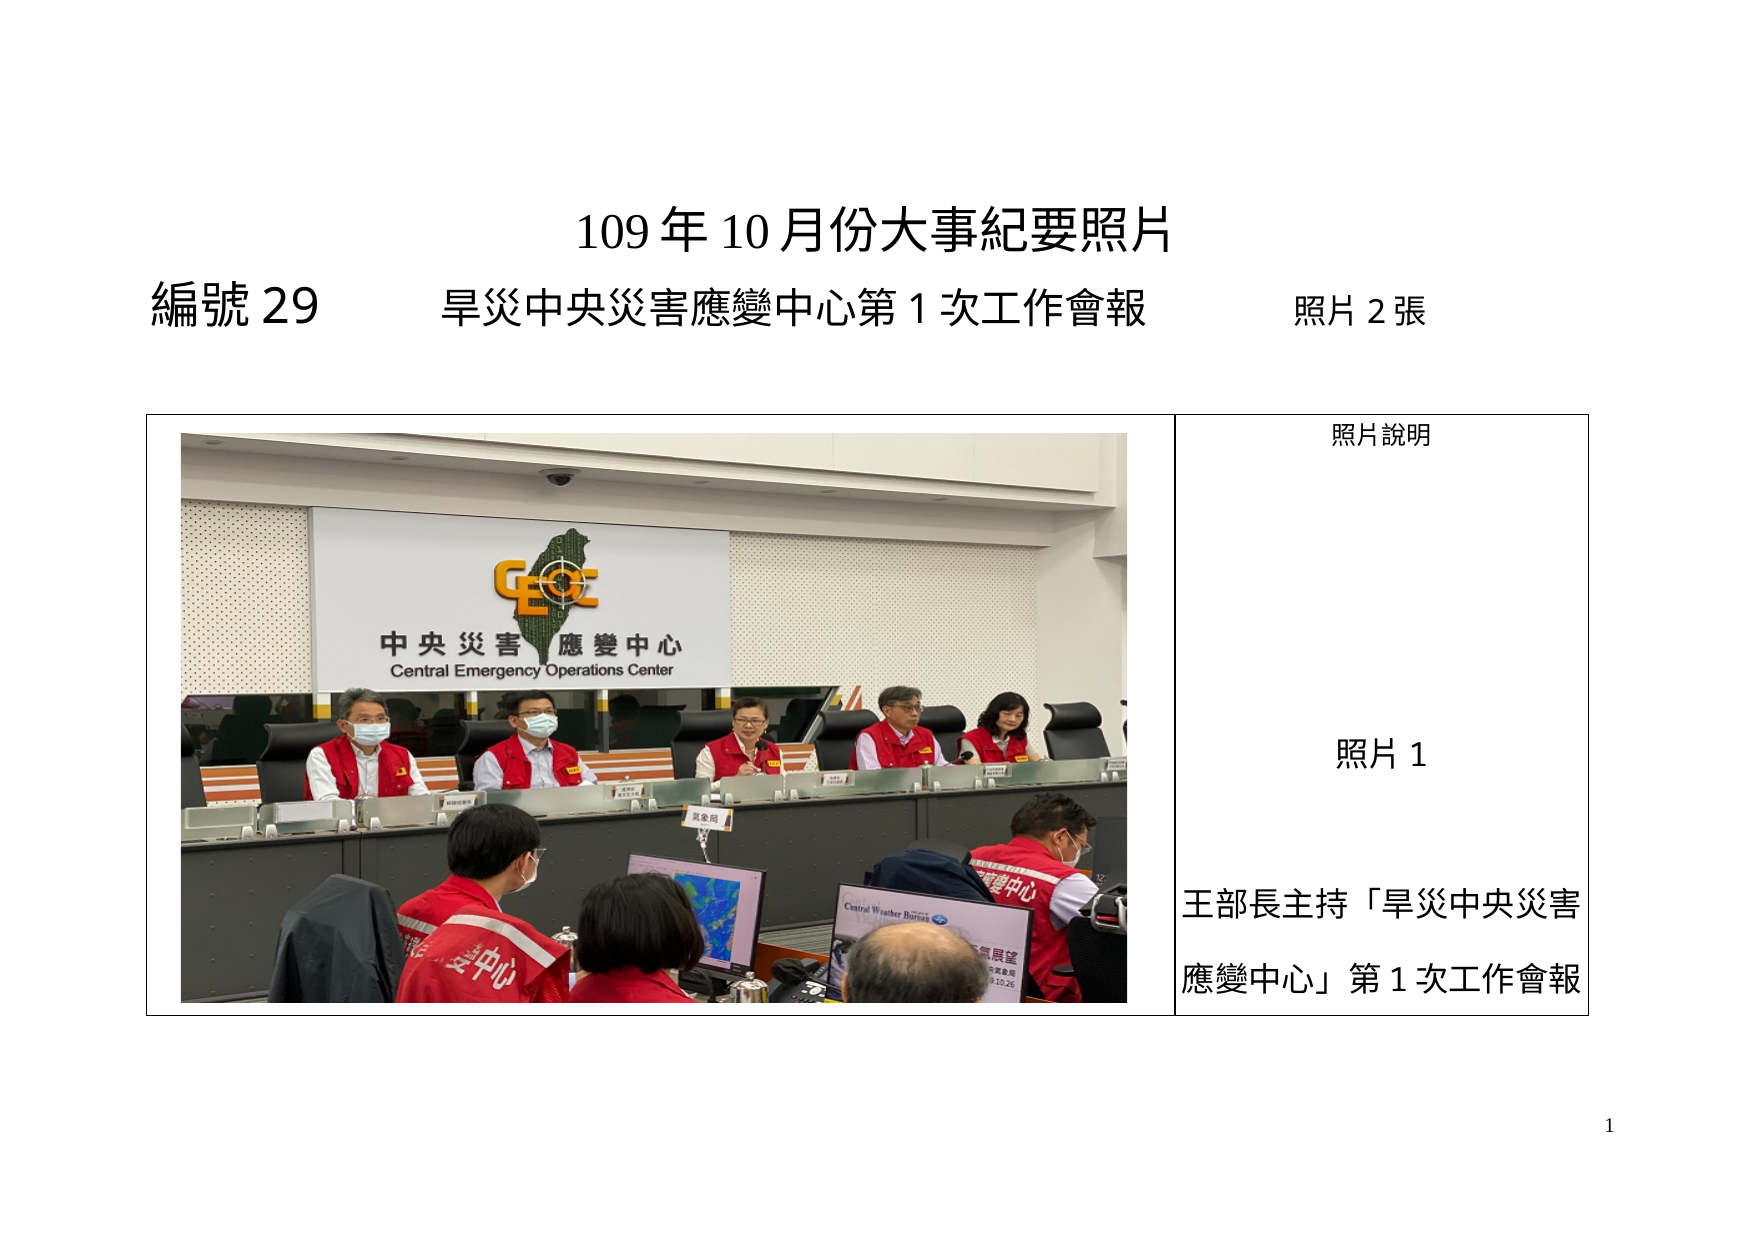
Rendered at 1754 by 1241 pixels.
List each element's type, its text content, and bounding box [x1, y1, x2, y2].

text 109年10月份大事紀要照片 [150, 189, 1604, 264]
table_header 照片說明 照片1 王部長主持「旱災中央災害應變中心」第1次工作會報 [1176, 415, 1588, 1015]
table_header [147, 415, 1174, 1015]
text 編號29 旱災中央災害應變中心第1次工作會報 照片2張 [150, 264, 1604, 339]
picture [180, 433, 1128, 1003]
